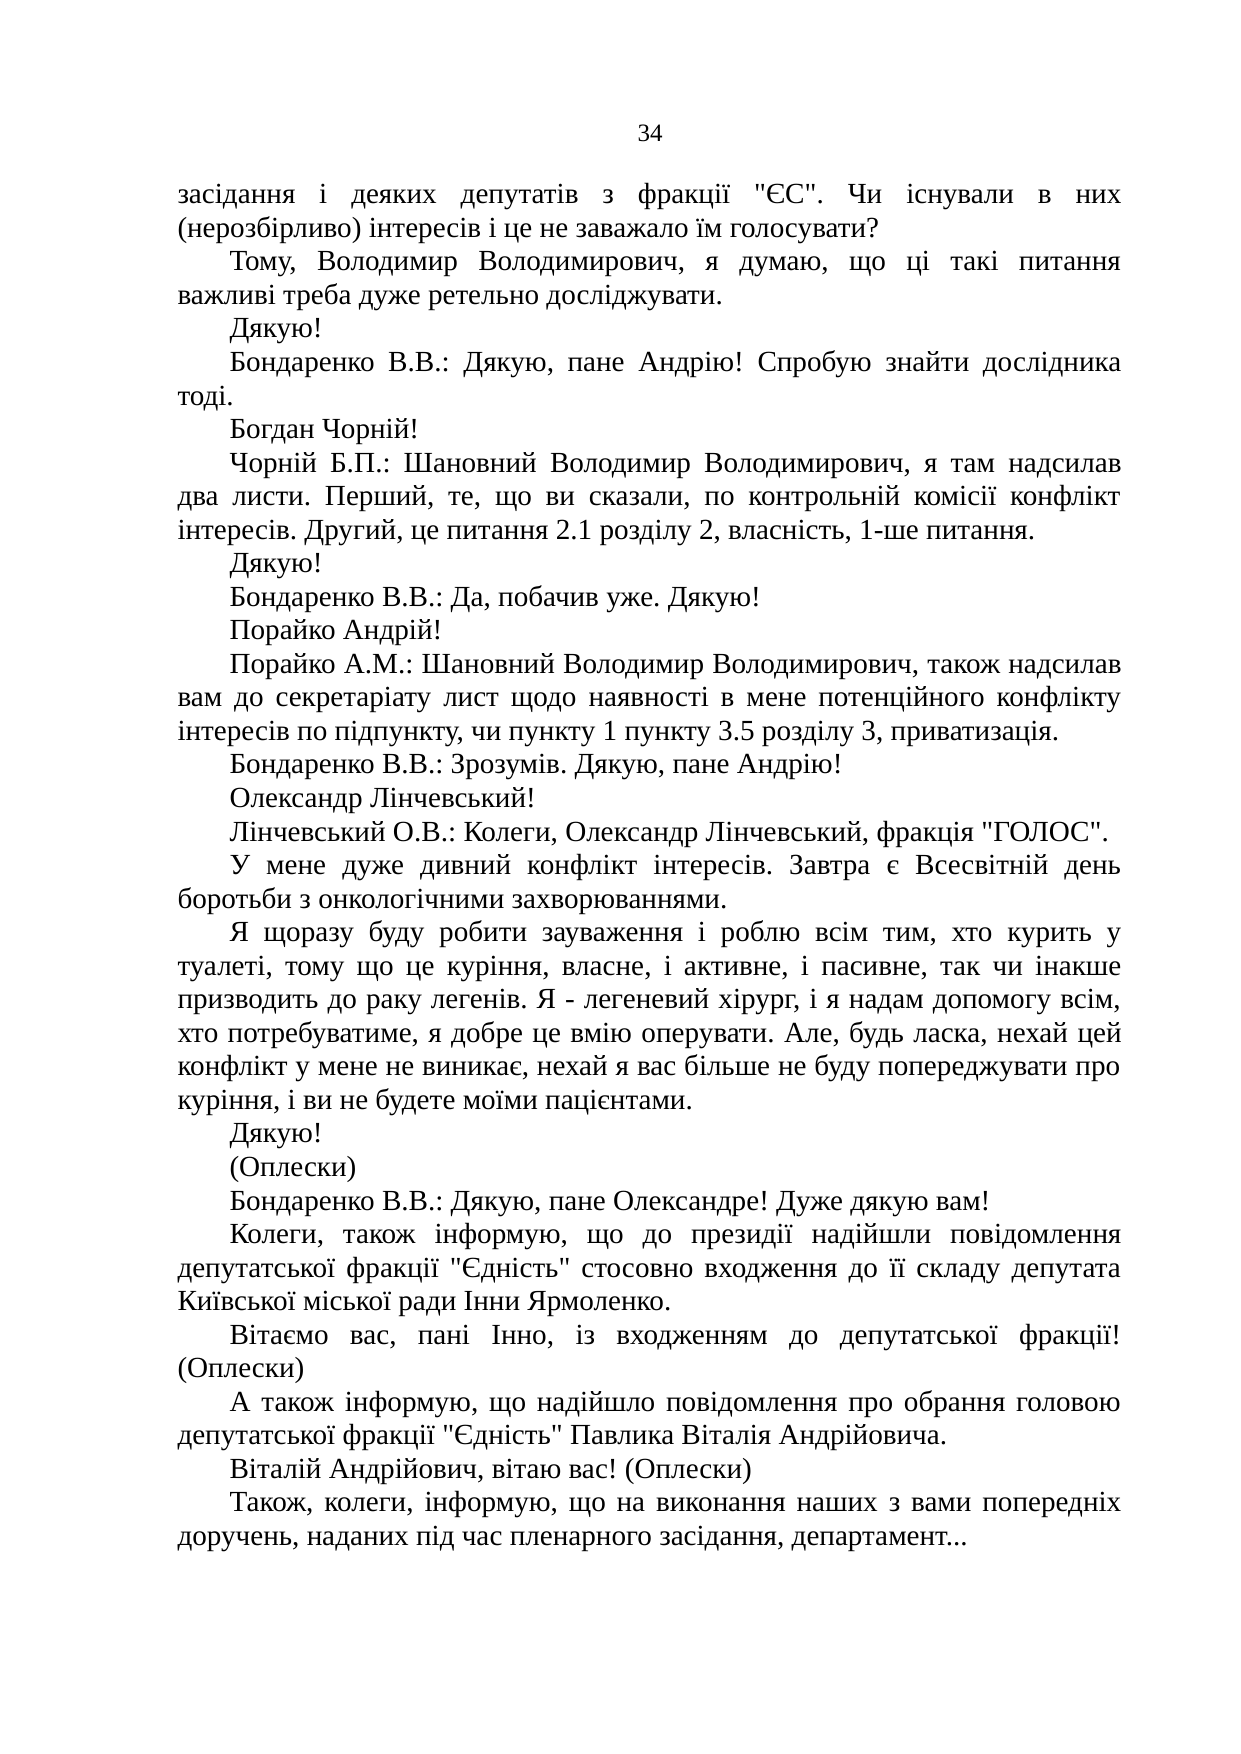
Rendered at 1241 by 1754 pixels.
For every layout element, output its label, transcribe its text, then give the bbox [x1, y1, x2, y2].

text Дякую! [177, 545, 1122, 579]
text Богдан Чорній! [177, 411, 1122, 445]
text (Оплески) [177, 1149, 1122, 1183]
text Також, колеги, інформую, що на виконання наших з вами попередніх доручень, наданих під час пленарного засідання, департамент... [177, 1484, 1122, 1552]
text Бондаренко В.В.: Да, побачив уже. Дякую! [177, 579, 1122, 612]
text Лінчевський О.В.: Колеги, Олександр Лінчевський, фракція "ГОЛОС". [177, 814, 1122, 847]
text Віталій Андрійович, вітаю вас! (Оплески) [177, 1451, 1122, 1484]
text Я щоразу буду робити зауваження і роблю всім тим, хто курить у туалеті, тому що це куріння, власне, і активне, і пасивне, так чи інакше призводить до раку легенів. Я - легеневий хірург, і я надам допомогу всім, хто потребуватиме, я добре це вмію оперувати. Але, будь ласка, нехай цей конфлікт у мене не виникає, нехай я вас більше не буду попереджувати про куріння, і ви не будете моїми пацієнтами. [177, 914, 1122, 1116]
text засідання і деяких депутатів з фракції "ЄС". Чи існували в них (нерозбірливо) інтересів і це не заважало їм голосувати? [177, 176, 1122, 243]
text Дякую! [177, 311, 1122, 344]
text Олександр Лінчевський! [177, 780, 1122, 814]
text Порайко А.М.: Шановний Володимир Володимирович, також надсилав вам до секретаріату лист щодо наявності в мене потенційного конфлікту інтересів по підпункту, чи пункту 1 пункту 3.5 розділу 3, приватизація. [177, 646, 1122, 747]
text Бондаренко В.В.: Зрозумів. Дякую, пане Андрію! [177, 747, 1122, 780]
text Дякую! [177, 1116, 1122, 1149]
text У мене дуже дивний конфлікт інтересів. Завтра є Всесвітній день боротьби з онкологічними захворюваннями. [177, 847, 1122, 914]
text Колеги, також інформую, що до президії надійшли повідомлення депутатської фракції "Єдність" стосовно входження до її складу депутата Київської міської ради Інни Ярмоленко. [177, 1216, 1122, 1317]
text Вітаємо вас, пані Інно, із входженням до депутатської фракції! (Оплески) [177, 1317, 1122, 1384]
text Тому, Володимир Володимирович, я думаю, що ці такі питання важливі треба дуже ретельно досліджувати. [177, 243, 1122, 311]
text Порайко Андрій! [177, 612, 1122, 646]
text А також інформую, що надійшло повідомлення про обрання головою депутатської фракції "Єдність" Павлика Віталія Андрійовича. [177, 1384, 1122, 1451]
text Чорній Б.П.: Шановний Володимир Володимирович, я там надсилав два листи. Перший, те, що ви сказали, по контрольній комісії конфлікт інтересів. Другий, це питання 2.1 розділу 2, власність, 1-ше питання. [177, 445, 1122, 545]
text Бондаренко В.В.: Дякую, пане Андрію! Спробую знайти дослідника тоді. [177, 344, 1122, 411]
text Бондаренко В.В.: Дякую, пане Олександре! Дуже дякую вам! [177, 1183, 1122, 1216]
